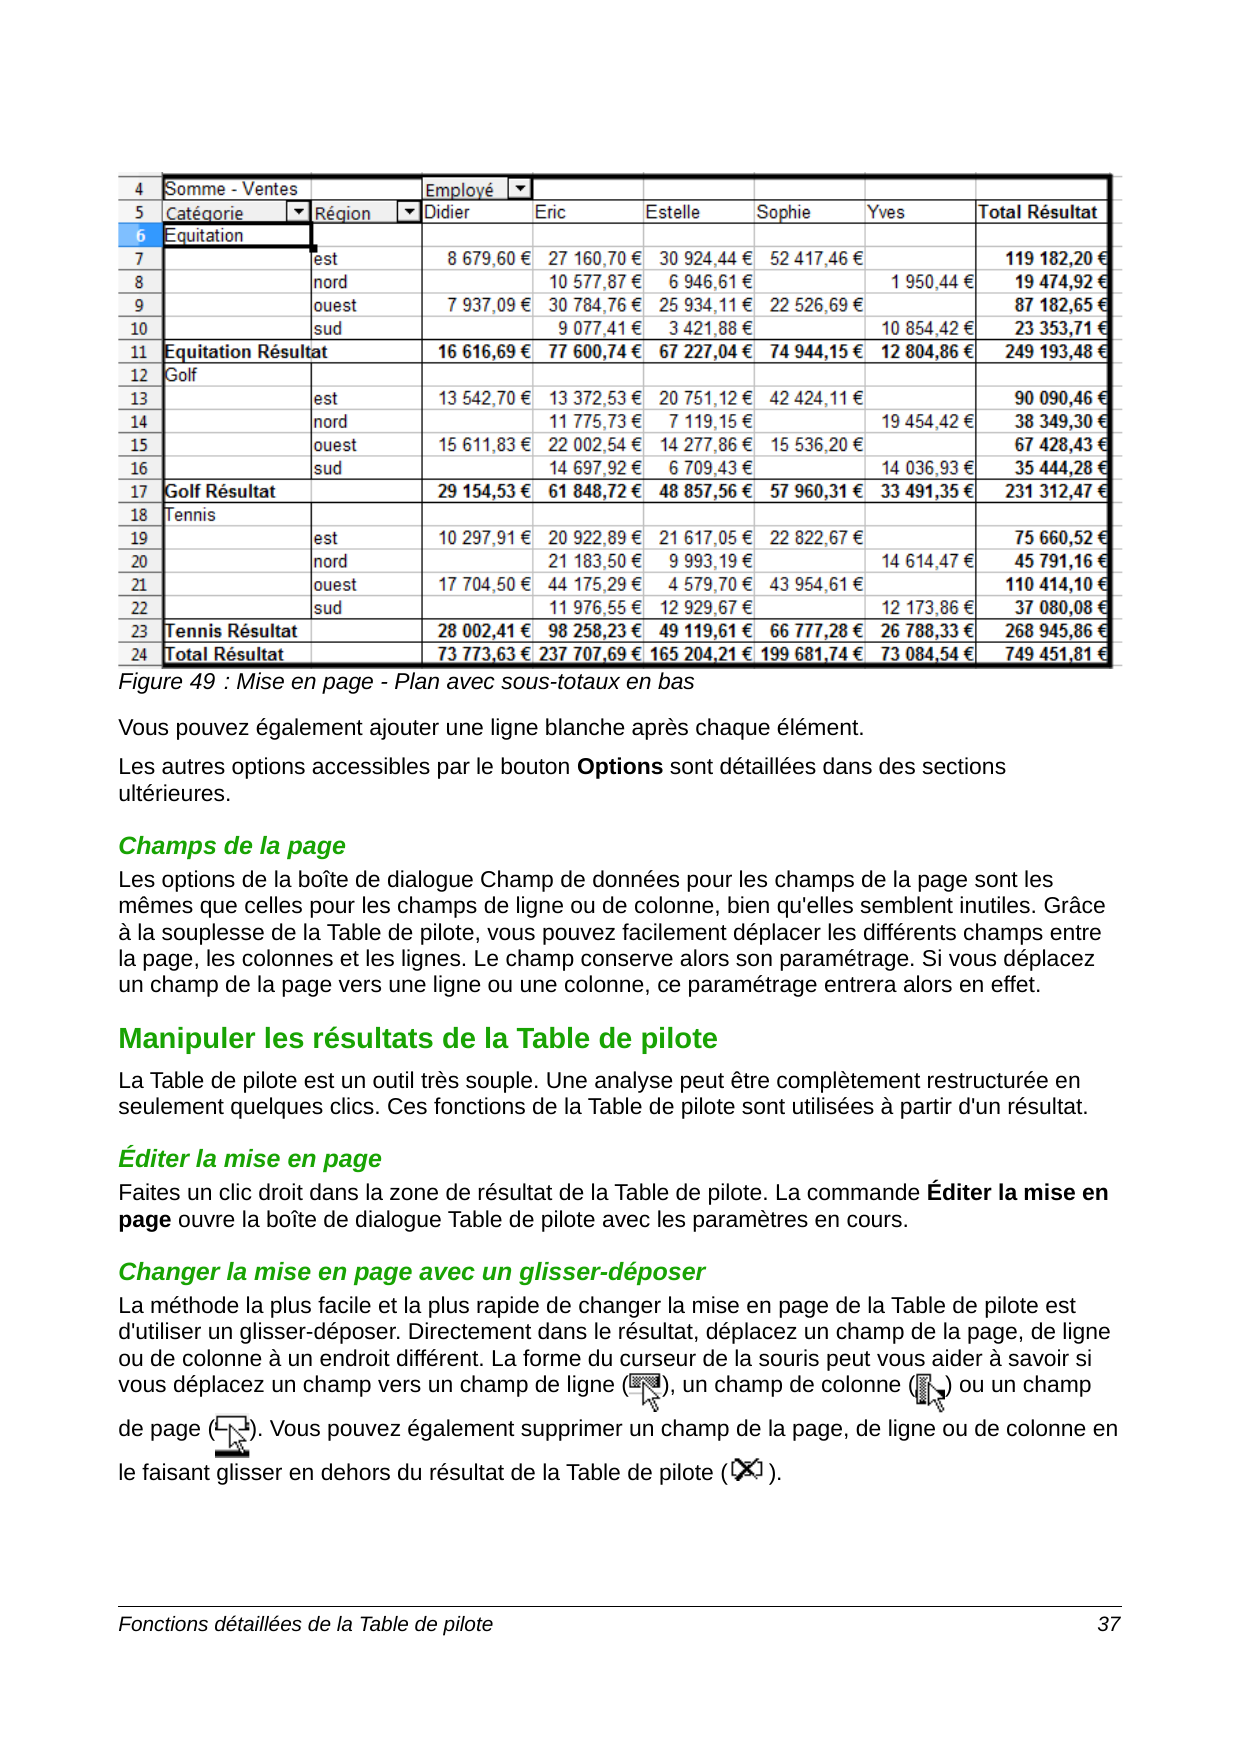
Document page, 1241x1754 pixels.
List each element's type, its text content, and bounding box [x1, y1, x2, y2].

text Les options de la boîte de dialogue Champ de données pour les champs de la page sont les mêmes que celles pour les champs de ligne ou de colonne, bien qu'elles semblent inutiles. Grâce à la souplesse de la Table de pilote, vous pouvez facilement déplacer les différents champs entre la page, les colonnes et les lignes. Le champ conserve alors son paramétrage. Si vous déplacez un champ de la page vers une ligne ou une colonne, ce paramétrage entrera alors en effet. [118, 866, 1122, 998]
text La Table de pilote est un outil très souple. Une analyse peut être complètement restructurée en seulement quelques clics. Ces fonctions de la Table de pilote sont utilisées à partir d'un résultat. [118, 1067, 1122, 1119]
subtitle Éditer la mise en page [118, 1144, 1122, 1173]
subtitle Changer la mise en page avec un glisser-déposer [118, 1257, 1122, 1286]
text La méthode la plus facile et la plus rapide de changer la mise en page de la Table de pilote est d'utiliser un glisser-déposer. Directement dans le résultat, déplacez un champ de la page, de ligne ou de colonne à un endroit différent. La forme du curseur de la souris peut vous aider à savoir si vous déplacez un champ vers un champ de ligne (), un champ de colonne () ou un champ de page (). Vous pouvez également supprimer un champ de la page, de ligne ou de colonne en le faisant glisser en dehors du résultat de la Table de pilote (). [118, 1292, 1122, 1486]
subtitle Champs de la page [118, 831, 1122, 859]
picture [727, 1457, 769, 1481]
text Vous pouvez également ajouter une ligne blanche après chaque élément. [118, 714, 1122, 741]
subtitle Manipuler les résultats de la Table de pilote [118, 1021, 1122, 1054]
text Figure 49 : Mise en page - Plan avec sous-totaux en bas [118, 669, 1122, 694]
text Faites un clic droit dans la zone de résultat de la Table de pilote. La commande Éditer la mise en page ouvre la boîte de dialogue Table de pilote avec les paramètres en cours. [118, 1179, 1122, 1232]
picture [915, 1371, 945, 1414]
picture [628, 1373, 662, 1412]
picture [118, 172, 1123, 669]
picture [215, 1413, 250, 1458]
text Les autres options accessibles par le bouton Options sont détaillées dans des sections ultérieures. [118, 753, 1122, 806]
